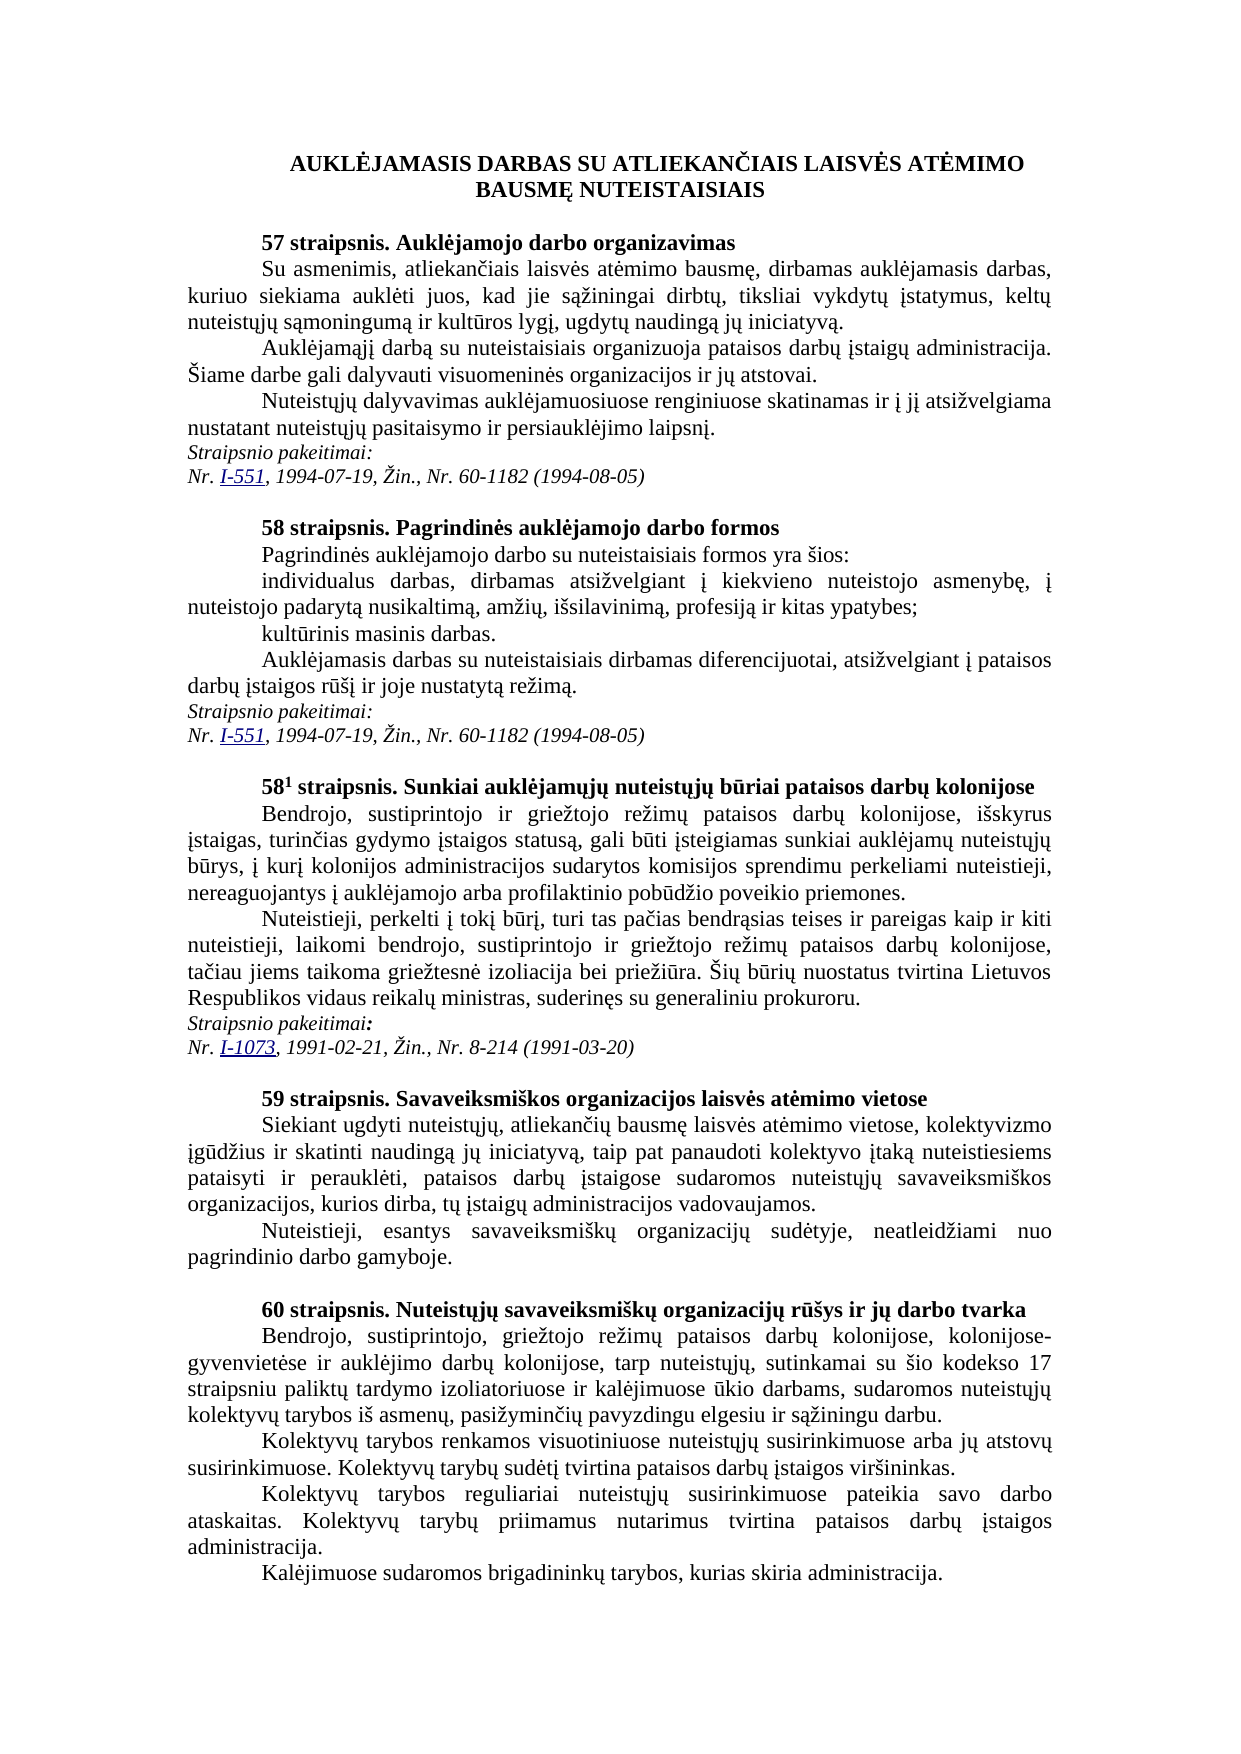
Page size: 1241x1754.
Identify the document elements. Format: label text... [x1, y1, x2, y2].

text Nuteistųjų dalyvavimas auklėjamuosiuose renginiuose skatinamas ir į jį atsižvelgiama nustatant nuteistųjų pasitaisymo ir persiauklėjimo laipsnį. [187, 387, 1053, 440]
text Kalėjimuose sudaromos brigadininkų tarybos, kurias skiria administracija. [187, 1559, 1053, 1586]
text Nr. I-1073, 1991-02-21, Žin., Nr. 8-214 (1991-03-20) [187, 1034, 1053, 1059]
text Pagrindinės auklėjamojo darbo su nuteistaisiais formos yra šios: [187, 541, 1053, 567]
text Straipsnio pakeitimai: [187, 440, 1053, 464]
text Nuteistieji, esantys savaveiksmiškų organizacijų sudėtyje, neatleidžiami nuo pagrindinio darbo gamyboje. [187, 1217, 1053, 1269]
text Auklėjamąjį darbą su nuteistaisiais organizuoja pataisos darbų įstaigų administracija. Šiame darbe gali dalyvauti visuomeninės organizacijos ir jų atstovai. [187, 334, 1053, 387]
text Auklėjamasis darbas su nuteistaisiais dirbamas diferencijuotai, atsižvelgiant į pataisos darbų įstaigos rūšį ir joje nustatytą režimą. [187, 646, 1053, 699]
text Straipsnio pakeitimai: [187, 699, 1053, 723]
text 59 straipsnis. Savaveiksmiškos organizacijos laisvės atėmimo vietose [187, 1085, 1053, 1111]
text Bendrojo, sustiprintojo, griežtojo režimų pataisos darbų kolonijose, kolonijose-gyvenvietėse ir auklėjimo darbų kolonijose, tarp nuteistųjų, sutinkamai su šio kodekso 17 straipsniu paliktų tardymo izoliatoriuose ir kalėjimuose ūkio darbams, sudaromos nuteistųjų kolektyvų tarybos iš asmenų, pasižyminčių pavyzdingu elgesiu ir sąžiningu darbu. [187, 1322, 1053, 1428]
text 581 straipsnis. Sunkiai auklėjamųjų nuteistųjų būriai pataisos darbų kolonijose [187, 773, 1053, 800]
text Bendrojo, sustiprintojo ir griežtojo režimų pataisos darbų kolonijose, išskyrus įstaigas, turinčias gydymo įstaigos statusą, gali būti įsteigiamas sunkiai auklėjamų nuteistųjų būrys, į kurį kolonijos administracijos sudarytos komisijos sprendimu perkeliami nuteistieji, nereaguojantys į auklėjamojo arba profilaktinio pobūdžio poveikio priemones. [187, 800, 1053, 905]
text Nr. I-551, 1994-07-19, Žin., Nr. 60-1182 (1994-08-05) [187, 723, 1053, 747]
text 58 straipsnis. Pagrindinės auklėjamojo darbo formos [187, 514, 1053, 541]
text Straipsnio pakeitimai: [187, 1011, 1053, 1034]
text AUKLĖJAMASIS DARBAS SU ATLIEKANČIAIS LAISVĖS ATĖMIMO BAUSMĘ NUTEISTAISIAIS [187, 150, 1053, 203]
text Nuteistieji, perkelti į tokį būrį, turi tas pačias bendrąsias teises ir pareigas kaip ir kiti nuteistieji, laikomi bendrojo, sustiprintojo ir griežtojo režimų pataisos darbų kolonijose, tačiau jiems taikoma griežtesnė izoliacija bei priežiūra. Šių būrių nuostatus tvirtina Lietuvos Respublikos vidaus reikalų ministras, suderinęs su generaliniu prokuroru. [187, 905, 1053, 1011]
text Nr. I-551, 1994-07-19, Žin., Nr. 60-1182 (1994-08-05) [187, 464, 1053, 488]
text individualus darbas, dirbamas atsižvelgiant į kiekvieno nuteistojo asmenybę, į nuteistojo padarytą nusikaltimą, amžių, išsilavinimą, profesiją ir kitas ypatybes; [187, 567, 1053, 620]
text Su asmenimis, atliekančiais laisvės atėmimo bausmę, dirbamas auklėjamasis darbas, kuriuo siekiama auklėti juos, kad jie sąžiningai dirbtų, tiksliai vykdytų įstatymus, keltų nuteistųjų sąmoningumą ir kultūros lygį, ugdytų naudingą jų iniciatyvą. [187, 255, 1053, 334]
text Kolektyvų tarybos renkamos visuotiniuose nuteistųjų susirinkimuose arba jų atstovų susirinkimuose. Kolektyvų tarybų sudėtį tvirtina pataisos darbų įstaigos viršininkas. [187, 1428, 1053, 1480]
text kultūrinis masinis darbas. [187, 620, 1053, 646]
text 60 straipsnis. Nuteistųjų savaveiksmiškų organizacijų rūšys ir jų darbo tvarka [187, 1296, 1053, 1322]
text Siekiant ugdyti nuteistųjų, atliekančių bausmę laisvės atėmimo vietose, kolektyvizmo įgūdžius ir skatinti naudingą jų iniciatyvą, taip pat panaudoti kolektyvo įtaką nuteistiesiems pataisyti ir perauklėti, pataisos darbų įstaigose sudaromos nuteistųjų savaveiksmiškos organizacijos, kurios dirba, tų įstaigų administracijos vadovaujamos. [187, 1111, 1053, 1217]
text Kolektyvų tarybos reguliariai nuteistųjų susirinkimuose pateikia savo darbo ataskaitas. Kolektyvų tarybų priimamus nutarimus tvirtina pataisos darbų įstaigos administracija. [187, 1480, 1053, 1559]
text 57 straipsnis. Auklėjamojo darbo organizavimas [187, 229, 1053, 255]
